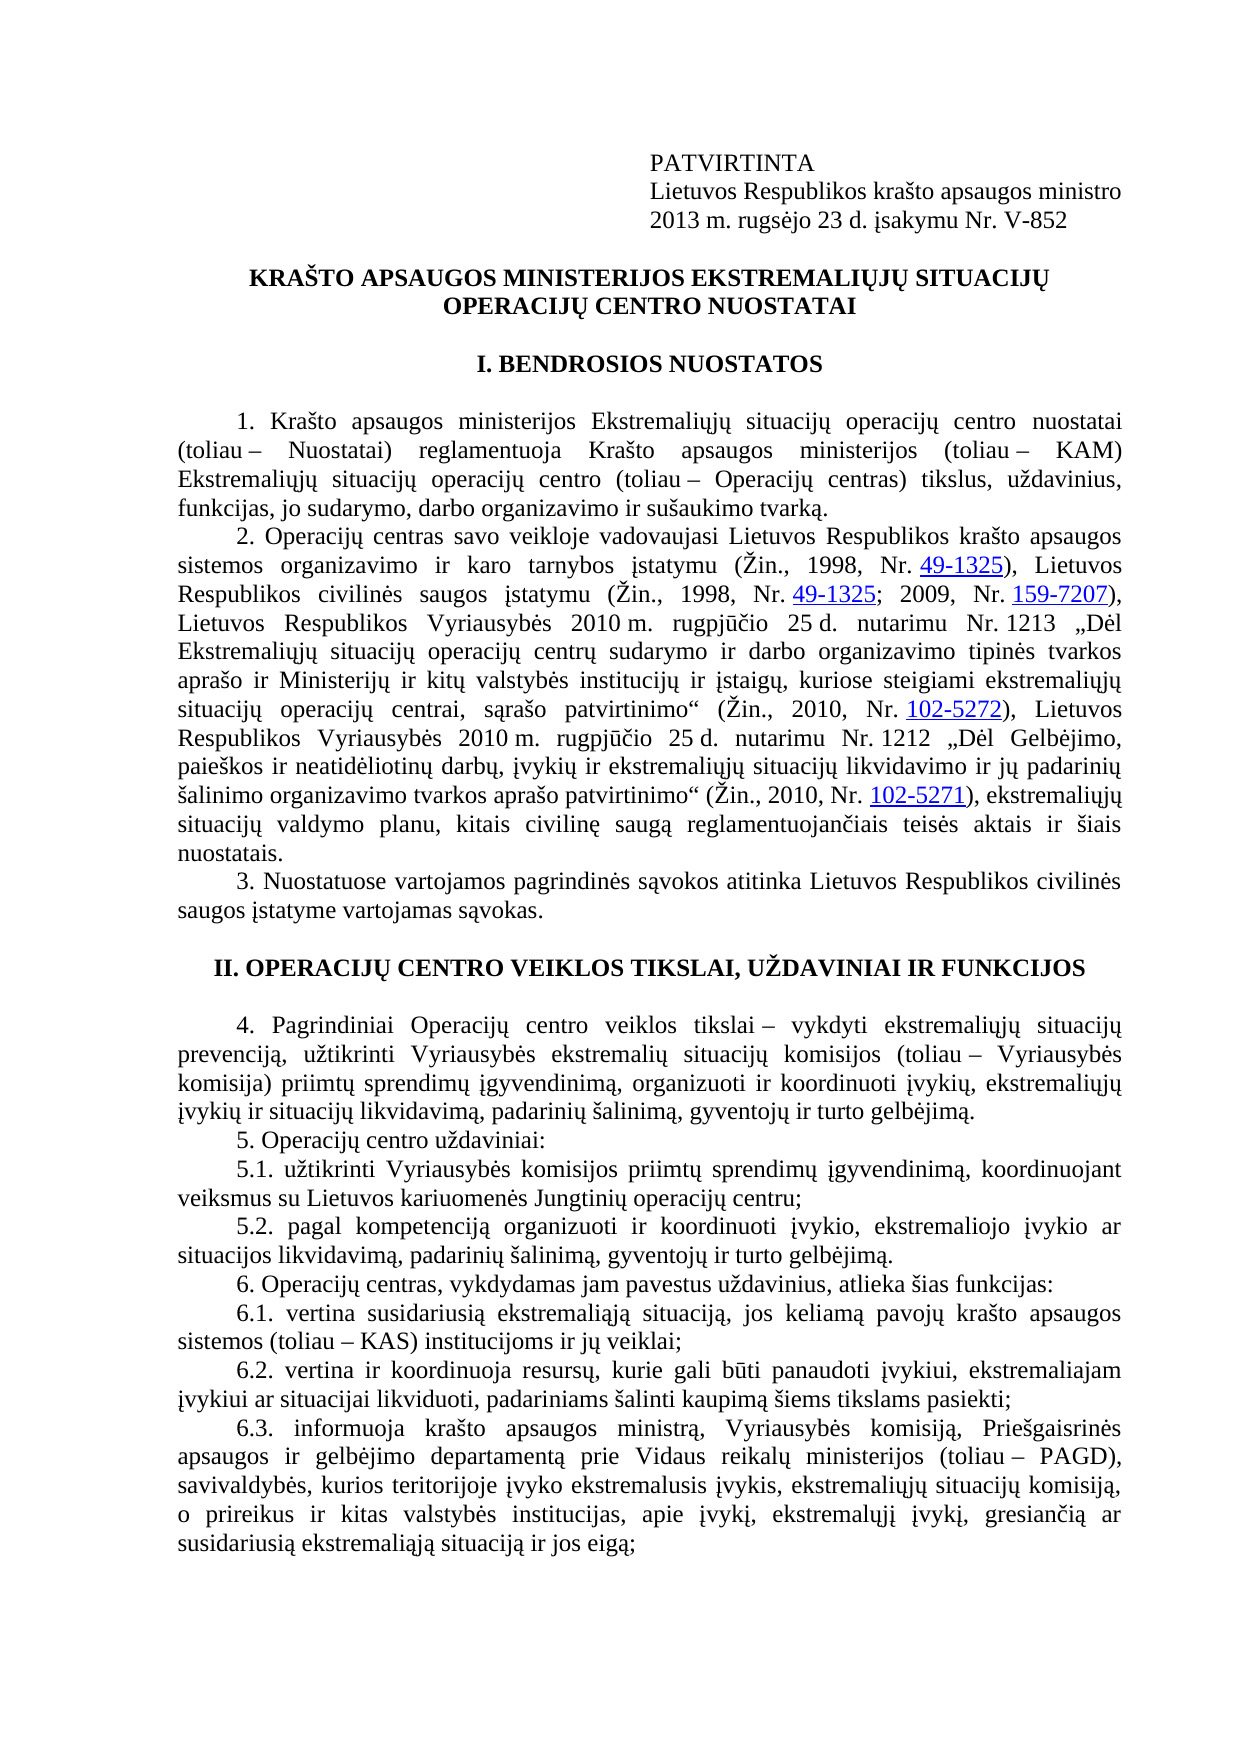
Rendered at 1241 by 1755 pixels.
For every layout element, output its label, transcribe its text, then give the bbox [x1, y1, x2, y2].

text 6.2. vertina ir koordinuoja resursų, kurie gali būti panaudoti įvykiui, ekstremaliajam įvykiui ar situacijai likviduoti, padariniams šalinti kaupimą šiems tikslams pasiekti; [177, 1355, 1122, 1413]
text 4. Pagrindiniai Operacijų centro veiklos tikslai – vykdyti ekstremaliųjų situacijų prevenciją, užtikrinti Vyriausybės ekstremalių situacijų komisijos (toliau – Vyriausybės komisija) priimtų sprendimų įgyvendinimą, organizuoti ir koordinuoti įvykių, ekstremaliųjų įvykių ir situacijų likvidavimą, padarinių šalinimą, gyventojų ir turto gelbėjimą. [177, 1010, 1122, 1125]
text 2013 m. rugsėjo 23 d. įsakymu Nr. V-852 [649, 205, 1122, 234]
text 6.1. vertina susidariusią ekstremaliąją situaciją, jos keliamą pavojų krašto apsaugos sistemos (toliau – KAS) institucijoms ir jų veiklai; [177, 1298, 1122, 1355]
text I. BENDROSIOS NUOSTATOS [177, 349, 1122, 378]
text KRAŠTO APSAUGOS MINISTERIJOS EKSTREMALIŲJŲ SITUACIJŲ OPERACIJŲ CENTRO NUOSTATAI [177, 263, 1122, 320]
text 5.1. užtikrinti Vyriausybės komisijos priimtų sprendimų įgyvendinimą, koordinuojant veiksmus su Lietuvos kariuomenės Jungtinių operacijų centru; [177, 1154, 1122, 1211]
text PATVIRTINTA [649, 148, 1122, 176]
text 6.3. informuoja krašto apsaugos ministrą, Vyriausybės komisiją, Priešgaisrinės apsaugos ir gelbėjimo departamentą prie Vidaus reikalų ministerijos (toliau – PAGD), savivaldybės, kurios teritorijoje įvyko ekstremalusis įvykis, ekstremaliųjų situacijų komisiją, o prireikus ir kitas valstybės institucijas, apie įvykį, ekstremalųjį įvykį, gresiančią ar susidariusią ekstremaliąją situaciją ir jos eigą; [177, 1413, 1122, 1556]
text 5.2. pagal kompetenciją organizuoti ir koordinuoti įvykio, ekstremaliojo įvykio ar situacijos likvidavimą, padarinių šalinimą, gyventojų ir turto gelbėjimą. [177, 1211, 1122, 1269]
text 5. Operacijų centro uždaviniai: [177, 1125, 1122, 1154]
text Lietuvos Respublikos krašto apsaugos ministro [649, 176, 1122, 205]
text 1. Krašto apsaugos ministerijos Ekstremaliųjų situacijų operacijų centro nuostatai (toliau – Nuostatai) reglamentuoja Krašto apsaugos ministerijos (toliau – KAM) Ekstremaliųjų situacijų operacijų centro (toliau – Operacijų centras) tikslus, uždavinius, funkcijas, jo sudarymo, darbo organizavimo ir sušaukimo tvarką. [177, 406, 1122, 521]
text 2. Operacijų centras savo veikloje vadovaujasi Lietuvos Respublikos krašto apsaugos sistemos organizavimo ir karo tarnybos įstatymu (Žin., 1998, Nr. 49-1325), Lietuvos Respublikos civilinės saugos įstatymu (Žin., 1998, Nr. 49-1325; 2009, Nr. 159-7207), Lietuvos Respublikos Vyriausybės 2010 m. rugpjūčio 25 d. nutarimu Nr. 1213 „Dėl Ekstremaliųjų situacijų operacijų centrų sudarymo ir darbo organizavimo tipinės tvarkos aprašo ir Ministerijų ir kitų valstybės institucijų ir įstaigų, kuriose steigiami ekstremaliųjų situacijų operacijų centrai, sąrašo patvirtinimo“ (Žin., 2010, Nr. 102-5272), Lietuvos Respublikos Vyriausybės 2010 m. rugpjūčio 25 d. nutarimu Nr. 1212 „Dėl Gelbėjimo, paieškos ir neatidėliotinų darbų, įvykių ir ekstremaliųjų situacijų likvidavimo ir jų padarinių šalinimo organizavimo tvarkos aprašo patvirtinimo“ (Žin., 2010, Nr. 102-5271), ekstremaliųjų situacijų valdymo planu, kitais civilinę saugą reglamentuojančiais teisės aktais ir šiais nuostatais. [177, 521, 1122, 866]
text 3. Nuostatuose vartojamos pagrindinės sąvokos atitinka Lietuvos Respublikos civilinės saugos įstatyme vartojamas sąvokas. [177, 866, 1122, 924]
text II. OPERACIJŲ CENTRO VEIKLOS TIKSLAI, UŽDAVINIAI IR FUNKCIJOS [177, 953, 1122, 981]
text 6. Operacijų centras, vykdydamas jam pavestus uždavinius, atlieka šias funkcijas: [177, 1269, 1122, 1298]
